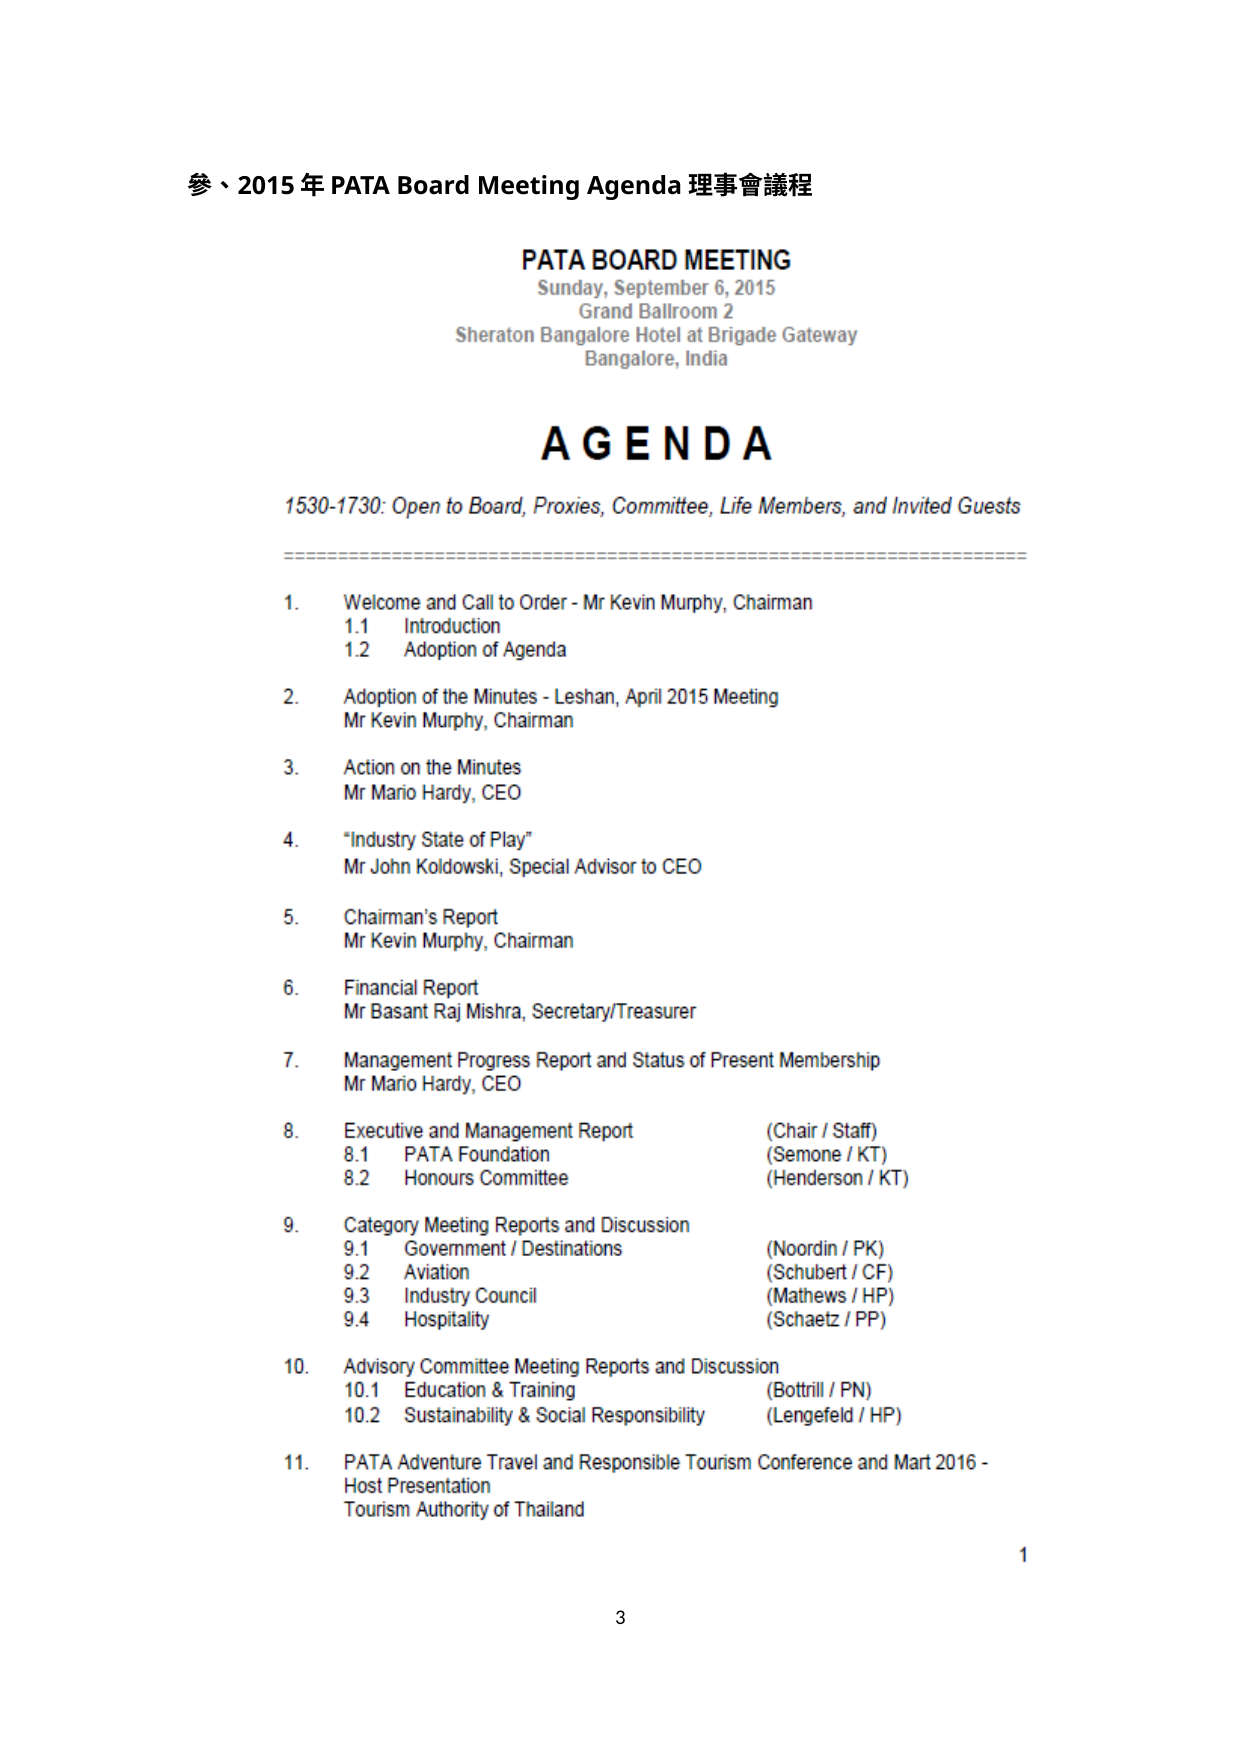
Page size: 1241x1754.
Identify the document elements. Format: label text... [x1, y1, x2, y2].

picture [237, 202, 1074, 1569]
text 參、2015年PATA Board Meeting Agenda 理事會議程 [187, 164, 1053, 202]
